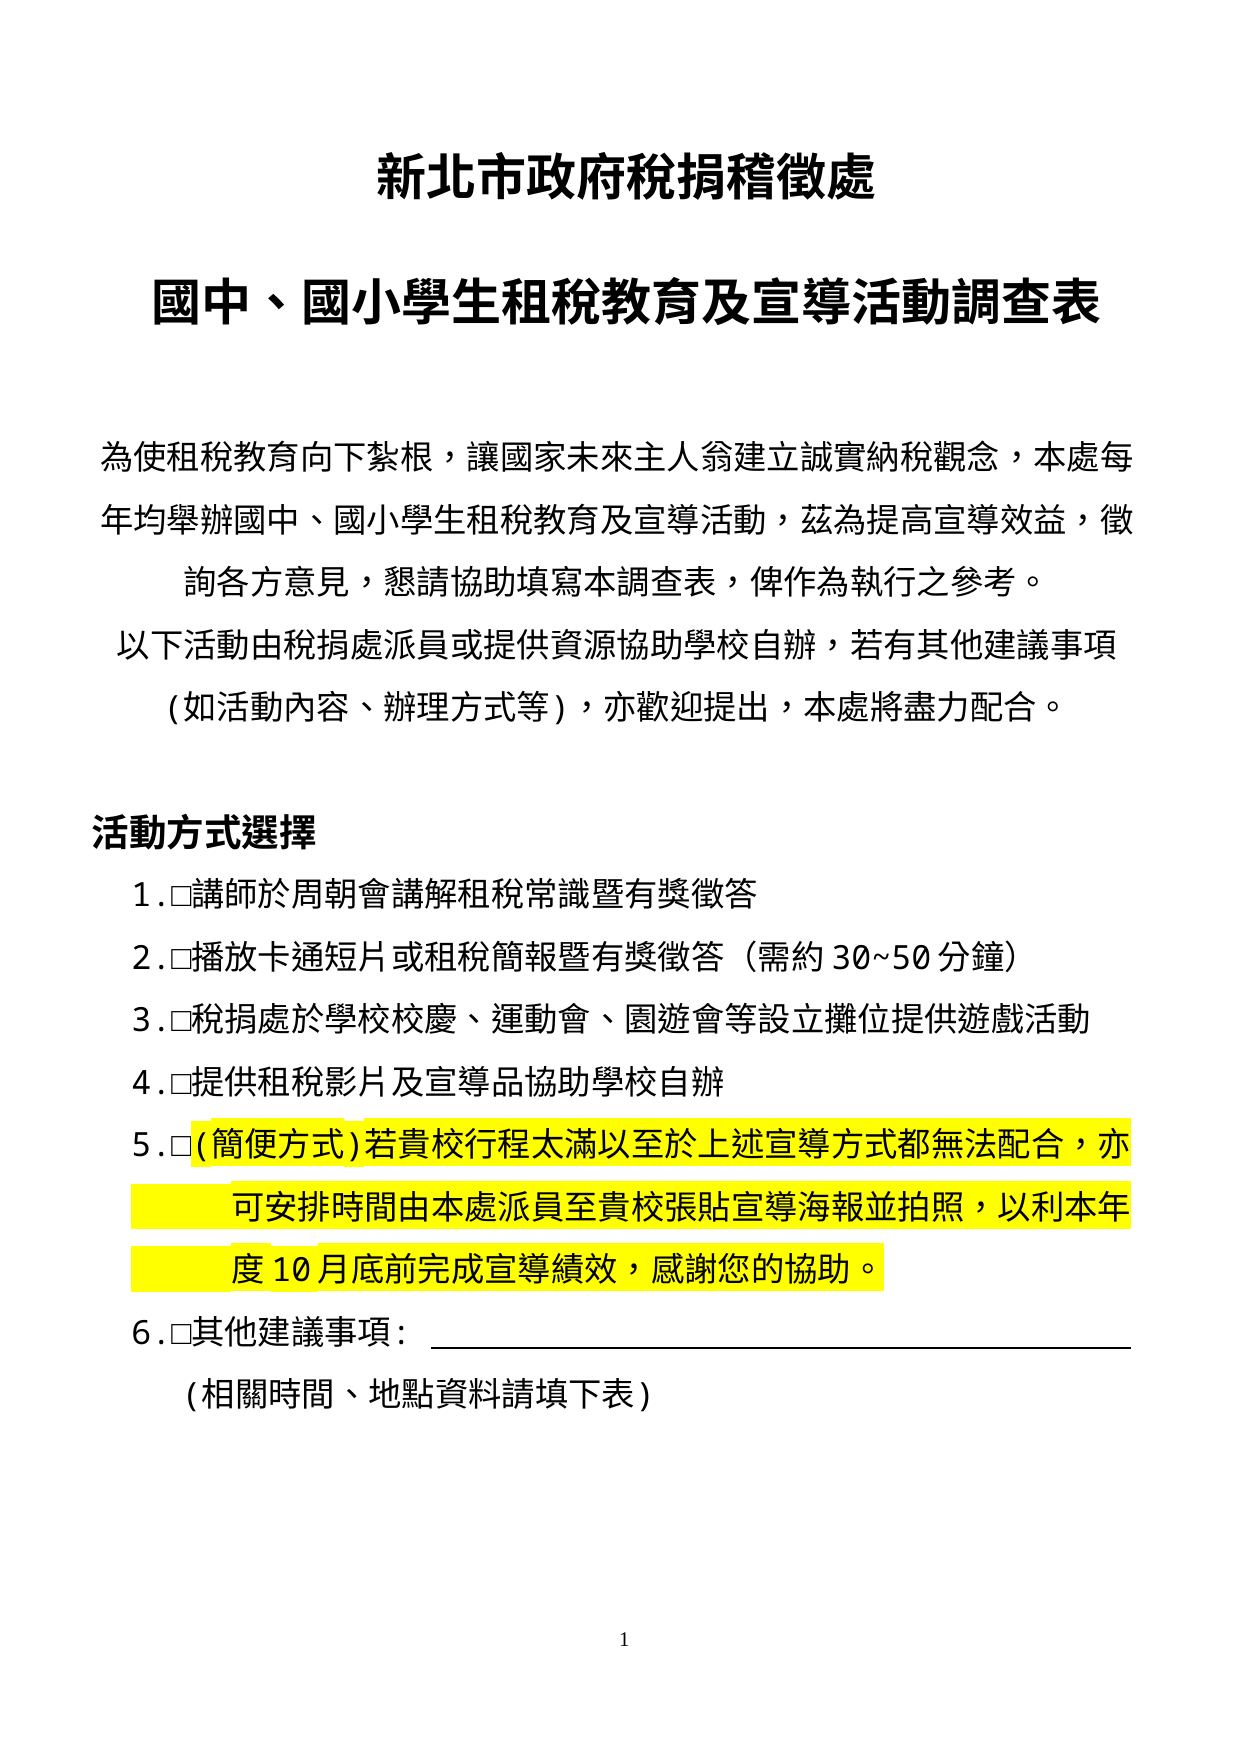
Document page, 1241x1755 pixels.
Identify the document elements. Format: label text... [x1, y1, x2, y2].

text 3.□稅捐處於學校校慶、運動會、園遊會等設立攤位提供遊戲活動 [91, 976, 1141, 1038]
text 1.□講師於周朝會講解租稅常識暨有獎徵答 [91, 851, 1141, 913]
text 4.□提供租稅影片及宣導品協助學校自辦 [91, 1038, 1141, 1101]
text 國中、國小學生租稅教育及宣導活動調查表 [41, 226, 1179, 351]
text 可安排時間由本處派員至貴校張貼宣導海報並拍照，以利本年 [91, 1163, 1141, 1226]
text 5.□(簡便方式)若貴校行程太滿以至於上述宣導方式都無法配合，亦 [91, 1101, 1141, 1163]
text 以下活動由稅捐處派員或提供資源協助學校自辦，若有其他建議事項(如活動內容、辦理方式等)，亦歡迎提出，本處將盡力配合。 [91, 601, 1141, 726]
text 2.□播放卡通短片或租稅簡報暨有獎徵答（需約30~50分鐘） [91, 913, 1141, 976]
text 活動方式選擇 [91, 788, 1141, 851]
text (相關時間、地點資料請填下表) [41, 1351, 1199, 1413]
text 度10月底前完成宣導績效，感謝您的協助。 [91, 1226, 1141, 1288]
text 6.□其他建議事項: [91, 1288, 1141, 1351]
text 新北市政府稅捐稽徵處 [41, 101, 1179, 226]
text 為使租稅教育向下紮根，讓國家未來主人翁建立誠實納稅觀念，本處每年均舉辦國中、國小學生租稅教育及宣導活動，茲為提高宣導效益，徵詢各方意見，懇請協助填寫本調查表，俾作為執行之參考。 [91, 413, 1141, 601]
